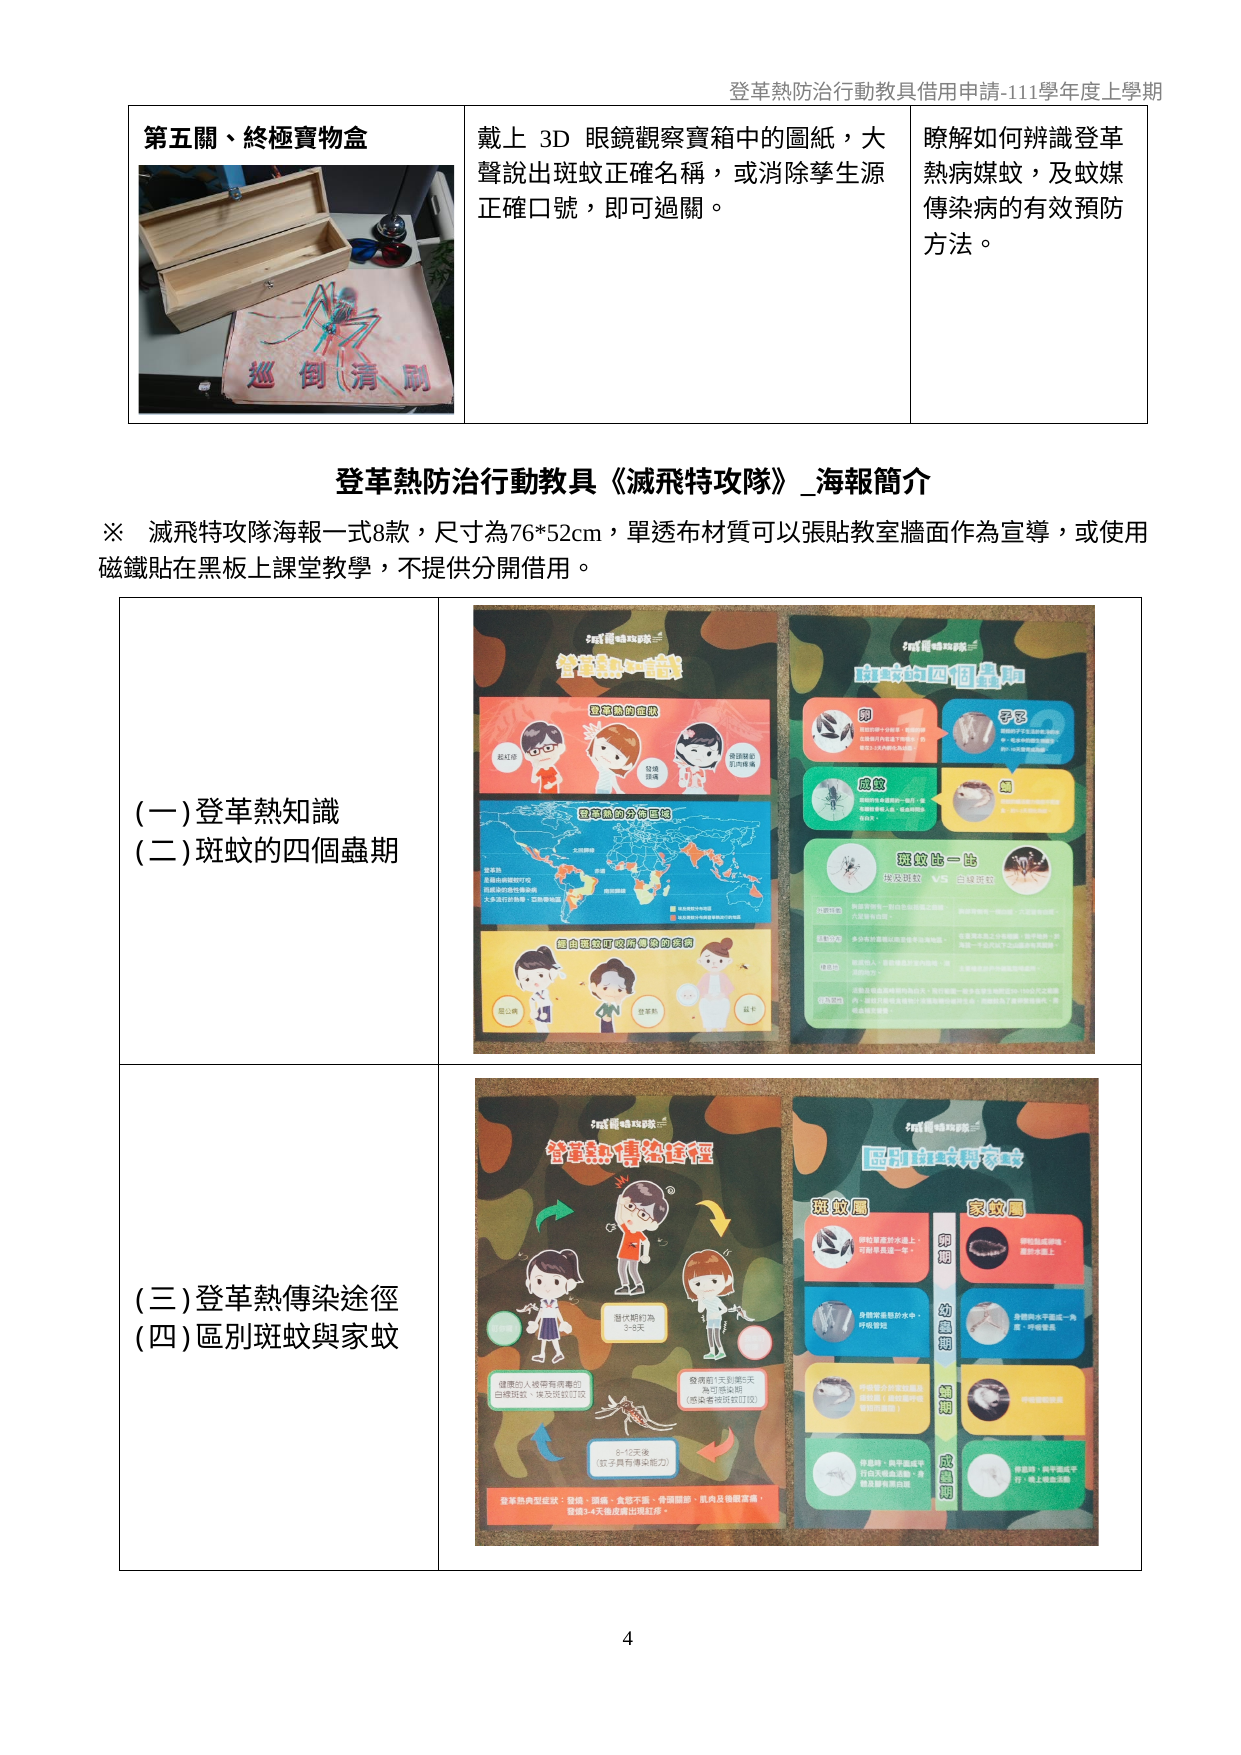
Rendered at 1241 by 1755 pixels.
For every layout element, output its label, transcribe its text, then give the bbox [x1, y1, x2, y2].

table_header 戴上 3D 眼鏡觀察寶箱中的圖紙，大聲說出斑蚊正確名稱，或消除孳生源正確口號，即可過關。 [465, 106, 910, 423]
table_header 瞭解如何辨識登革熱病媒蚊，及蚊媒傳染病的有效預防方法。 [911, 106, 1147, 423]
table_header (一)登革熱知識 (二)斑蚊的四個蟲期 [120, 598, 438, 1063]
table_header 第五關、終極寶物盒 [129, 106, 464, 423]
table_cell [439, 1065, 1141, 1570]
table_cell (三)登革熱傳染途徑 (四)區別斑蚊與家蚊 [120, 1065, 438, 1570]
text 登革熱防治行動教具《滅飛特攻隊》_海報簡介 [98, 462, 1169, 501]
list 滅飛特攻隊海報一式8款，尺寸為76*52cm，單透布材質可以張貼教室牆面作為宣導，或使用磁鐵貼在黑板上課堂教學，不提供分開借用。 [98, 513, 1163, 584]
table_header [439, 598, 1141, 1063]
